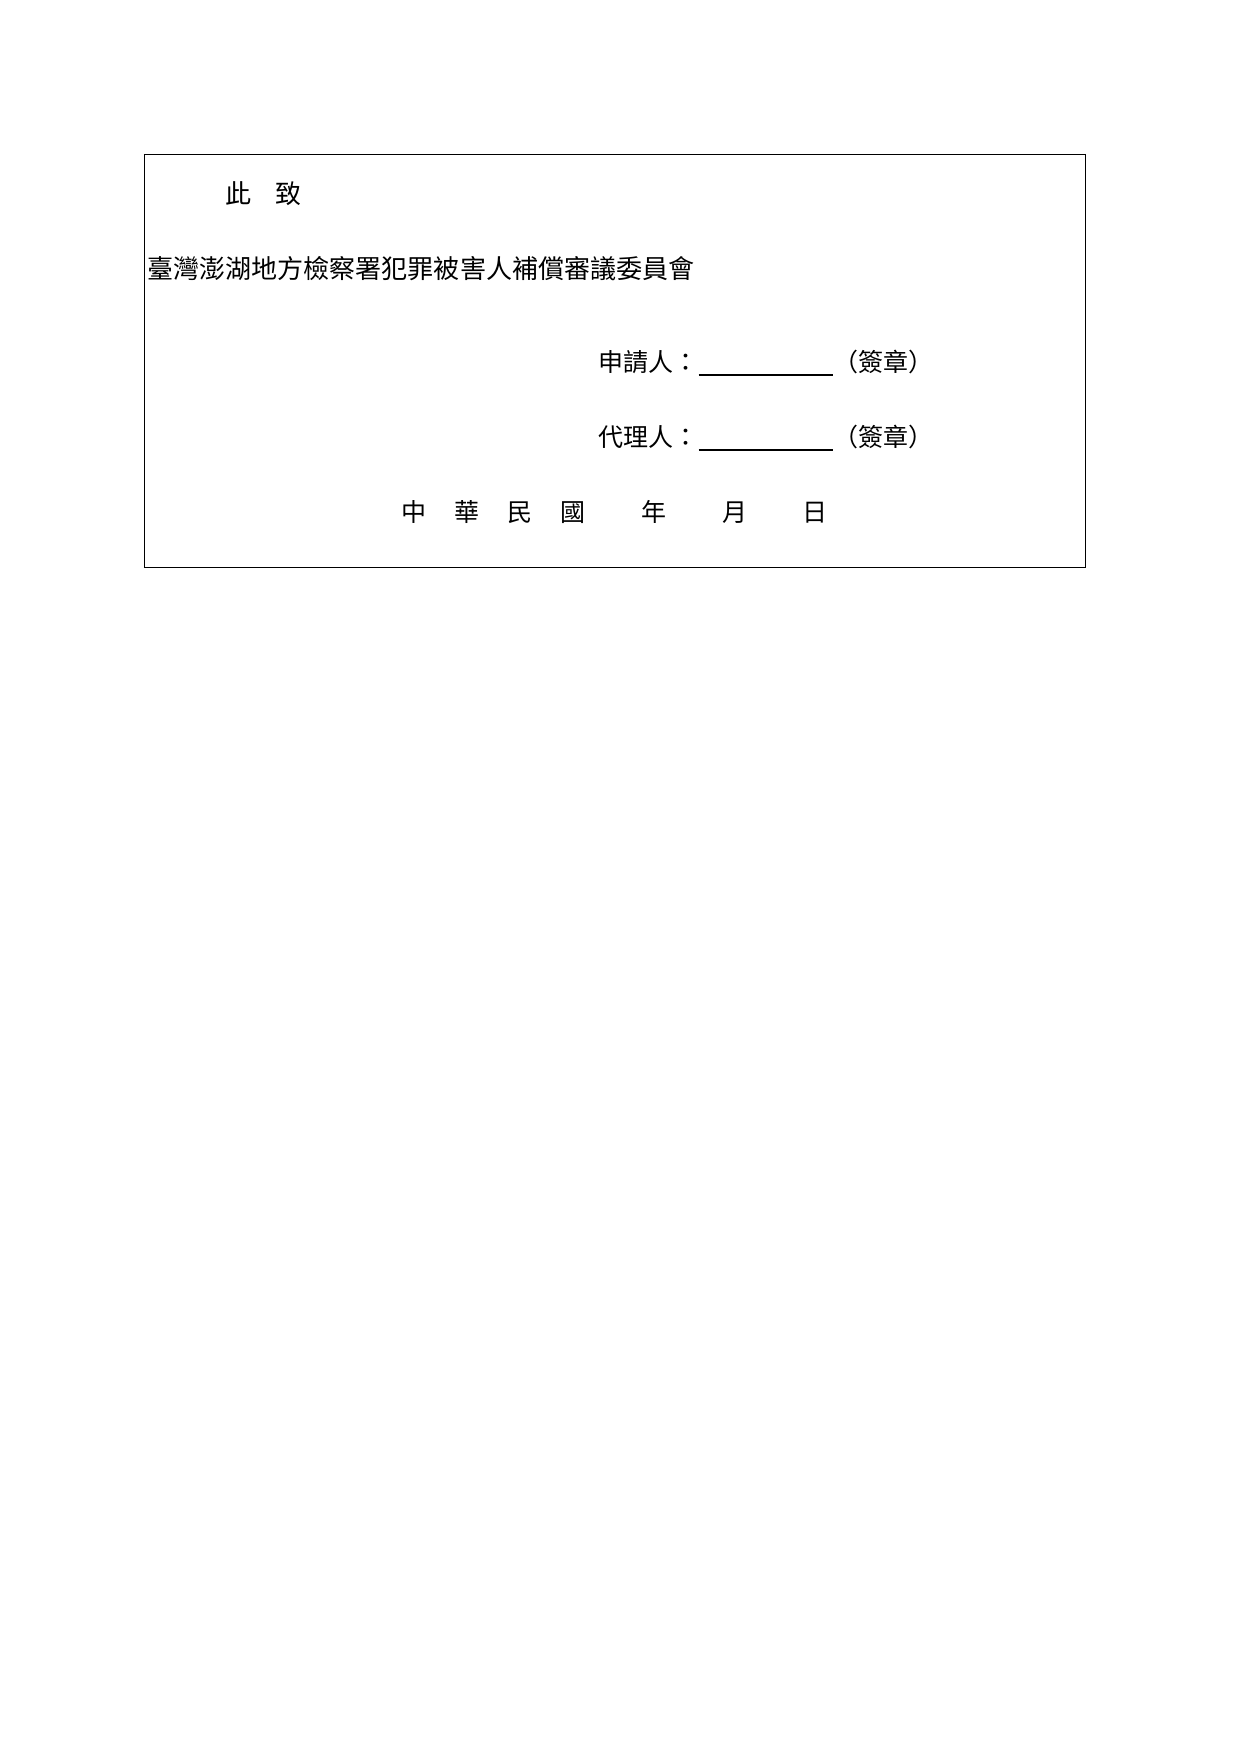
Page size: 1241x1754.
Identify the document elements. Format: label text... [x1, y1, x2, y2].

table_cell 此 致 臺灣澎湖地方檢察署犯罪被害人補償審議委員會 申請人： （簽章） 代理人： （簽章） 中 華 民 國 年 月 日 [145, 155, 1085, 567]
